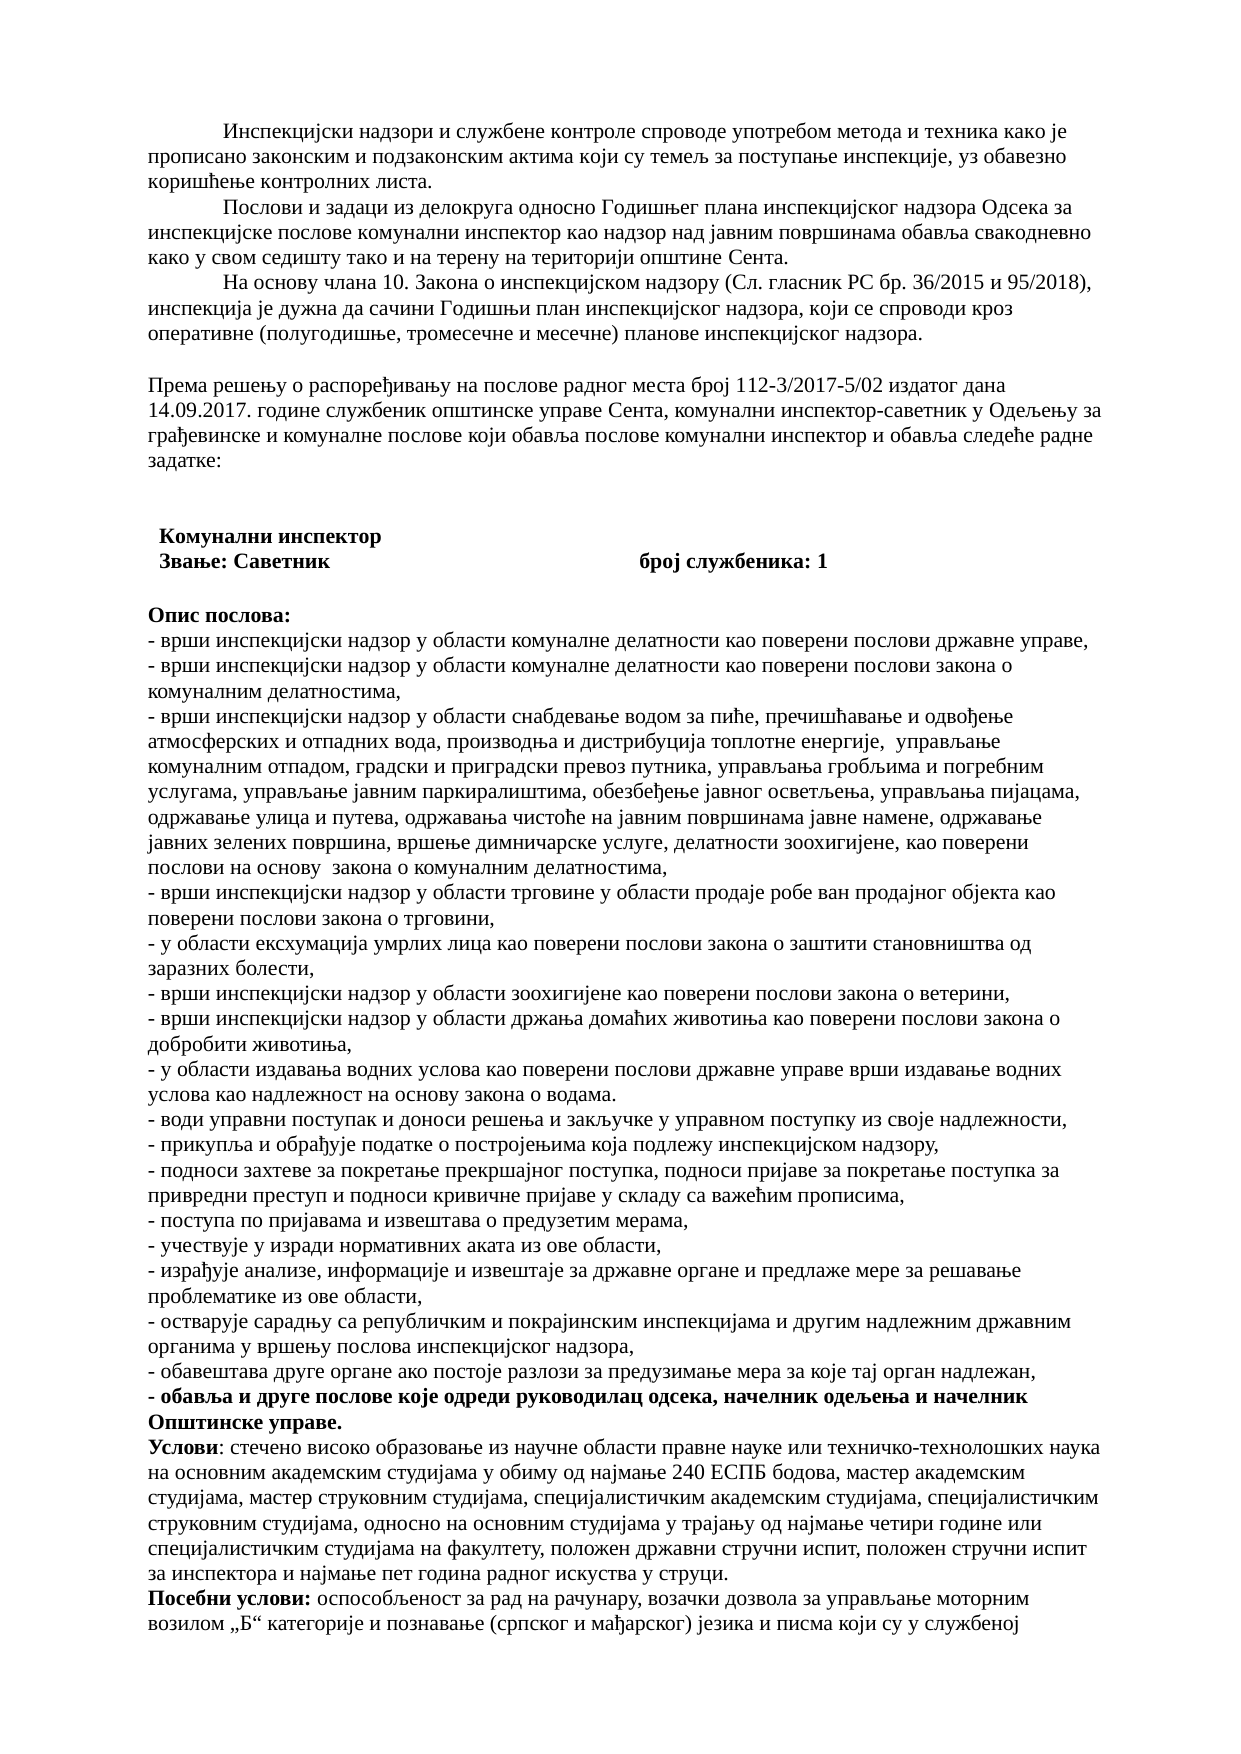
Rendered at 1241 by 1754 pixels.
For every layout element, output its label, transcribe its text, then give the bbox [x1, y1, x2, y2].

text - врши инспекцијски надзор у области зоохигијене као поверени послови закона о ветерини, [148, 980, 1107, 1005]
text - у области ексхумација умрлих лица као поверени послови закона о заштити становништва од заразних болести, [148, 930, 1107, 980]
text - у области издавања водних услова као поверени послови државне управе врши издавање водних услова као надлежност на основу закона о водама. [148, 1056, 1107, 1106]
text - води управни поступак и доноси решења и закључке у управном поступку из своје надлежности, [148, 1106, 1107, 1131]
text - прикупља и обрађује податке о постројењима која подлежу инспекцијском надзору, [148, 1131, 1107, 1157]
table_header Комунални инспектор [148, 523, 1107, 548]
text - поступа по пријавама и извештава о предузетим мерама, [148, 1207, 1107, 1232]
table_cell број службеника: 1 [628, 548, 1107, 573]
table_cell Звање: Саветник [148, 548, 628, 573]
text - врши инспекцијски надзор у области комуналне делатности као поверени послови државне управе, [148, 627, 1107, 652]
text Услови: стечено високо образовање из научне области правне науке или техничко-технолошких наука на основним академским студијама у обиму од најмање 240 ЕСПБ бодова, мастер академским студијама, мастер струковним студијама, специјалистичким академским студијама, специјалистичким струковним студијама, односно на основним студијама у трајању од најмање четири године или специјалистичким студијама на факултету, положен државни стручни испит, положен стручни испит за инспектора и најмање пет година радног искуства у струци. [148, 1434, 1107, 1585]
text - учествује у изради нормативних аката из ове области, [148, 1232, 1107, 1257]
text Опис послова: [148, 602, 1107, 627]
text - обавља и друге послове које одреди руководилац одсека, начелник одељења и начелник Општинске управе. [148, 1383, 1107, 1434]
text - обавештава друге органе ако постоје разлози за предузимање мера за које тај орган надлежан, [148, 1358, 1107, 1383]
text - израђује анализе, информације и извештаје за државне органе и предлаже мере за решавање проблематике из ове области, [148, 1257, 1107, 1308]
text - врши инспекцијски надзор у области снабдевање водом за пиће, пречишћавање и одвођење атмосферских и отпадних вода, производња и дистрибуција топлотне енергије, управљање комуналним отпадом, градски и приградски превоз путника, управљања гробљима и погребним услугама, управљање јавним паркиралиштима, обезбеђење јавног осветљења, управљања пијацама, одржавање улица и путева, одржавања чистоће на јавним површинама јавне намене, одржавање јавних зелених површина, вршење димничарске услуге, делатности зоохигијене, као поверени послови на основу закона о комуналним делатностима, [148, 703, 1107, 879]
text - врши инспекцијски надзор у области трговине у области продаје робе ван продајног објекта као поверени послови закона о трговини, [148, 879, 1107, 930]
text - подноси захтеве за покретање прекршајног поступка, подноси пријаве за покретање поступка за привредни преступ и подноси кривичне пријаве у складу са важећим прописима, [148, 1157, 1107, 1207]
text - врши инспекцијски надзор у области комуналне делатности као поверени послови закона о комуналним делатностима, [148, 652, 1107, 703]
text Према решењу о распоређивању на послове радног места број 112-3/2017-5/02 издатог дана 14.09.2017. године службеник општинске управе Сента, комунални инспектор-саветник у Одељењу за грађевинске и комуналне послове који обавља послове комунални инспектор и обавља следеће радне задатке: [148, 372, 1107, 472]
text - врши инспекцијски надзор у области држања домаћих животиња као поверени послови закона о добробити животиња, [148, 1005, 1107, 1056]
text Инспекцијски надзори и службене контроле спроводе употребом метода и техника како је прописано законским и подзаконским актима који су темељ за поступање инспекције, уз обавезно коришћење контролних листа. [148, 118, 1107, 194]
text - остварује сарадњу са републичким и покрајинским инспекцијама и другим надлежним државним органима у вршењу послова инспекцијског надзора, [148, 1308, 1107, 1358]
text На основу члана 10. Закона о инспекцијском надзору (Сл. гласник РС бр. 36/2015 и 95/2018), инспекција је дужна да сачини Годишњи план инспекцијског надзора, који се спроводи кроз оперативне (полугодишње, тромесечне и месечне) планове инспекцијског надзора. [148, 269, 1107, 345]
text Послови и задаци из делокруга односно Годишњег плана инспекцијског надзора Одсека за инспекцијске послове комунални инспектор као надзор над јавним површинама обавља свакодневно како у свом седишту тако и на терену на територији општине Сента. [148, 194, 1107, 269]
text Посебни услови: оспособљеност за рад на рачунару, возачки дозвола за управљање моторним возилом „Б“ категорије и познавање (српског и мађарског) језика и писма који су у службеној [148, 1585, 1107, 1636]
